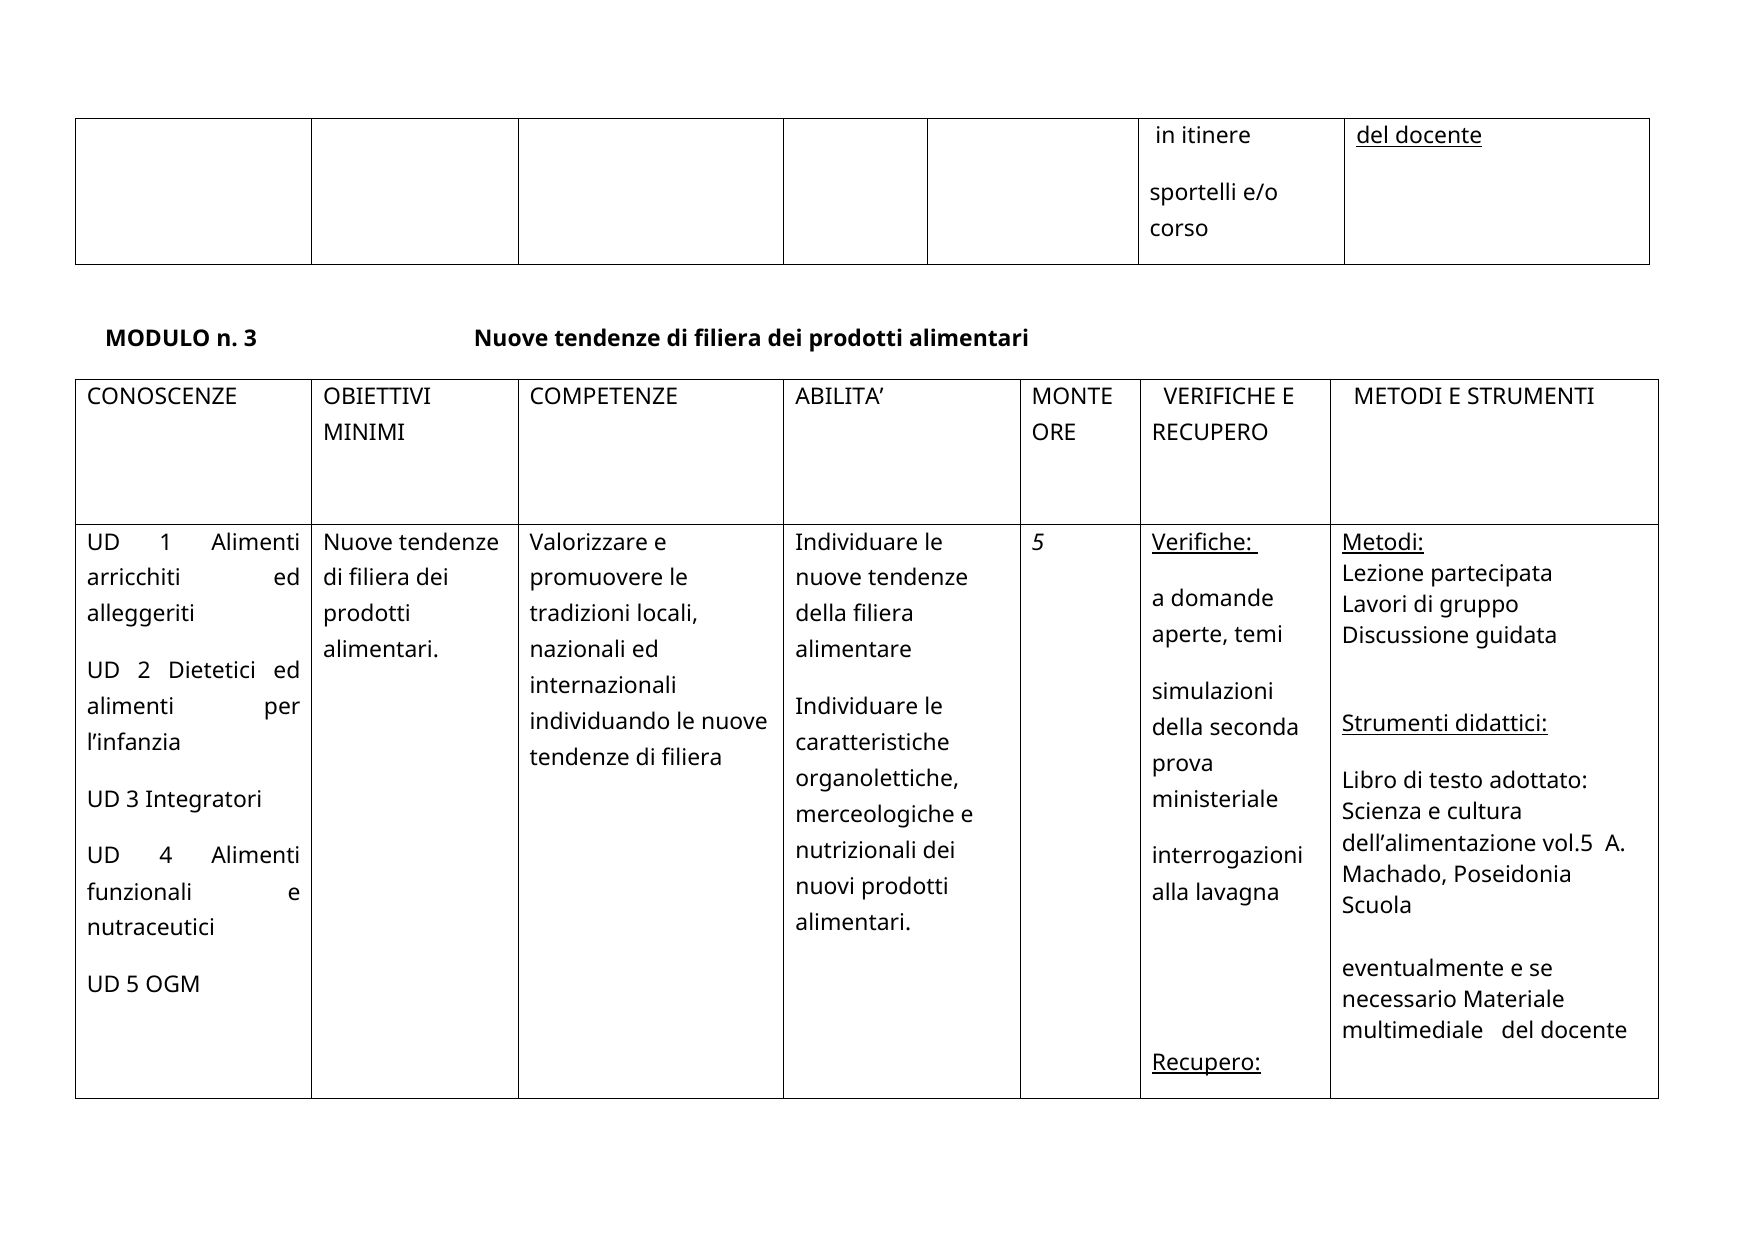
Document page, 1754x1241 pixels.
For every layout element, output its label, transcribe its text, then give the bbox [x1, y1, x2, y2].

table_header CONOSCENZE [76, 380, 311, 524]
table_cell Nuove tendenze di filiera dei prodotti alimentari. [312, 525, 518, 1098]
table_cell UD 1 Alimenti arricchiti ed alleggeriti UD 2 Dietetici ed alimenti per l’infanzia UD 3 Integratori UD 4 Alimenti funzionali e nutraceutici UD 5 OGM [76, 525, 311, 1098]
text MODULO n. 3 Nuove tendenze di filiera dei prodotti alimentari [105, 322, 1659, 353]
table_cell 5 [1021, 525, 1140, 1098]
table_cell [784, 119, 927, 264]
table_header VERIFICHE E RECUPERO [1141, 380, 1330, 524]
table_cell [76, 119, 311, 264]
table_cell in itinere sportelli e/o corso [1139, 119, 1344, 264]
table_cell Metodi: Lezione partecipata Lavori di gruppo Discussione guidata Strumenti didattici: Libro di testo adottato: Scienza e cultura dell’alimentazione vol.5 A. Machado, Poseidonia Scuola eventualmente e se necessario Materiale multimediale del docente [1331, 525, 1658, 1098]
table_cell [312, 119, 518, 264]
table_header COMPETENZE [519, 380, 783, 524]
table_cell Valorizzare e promuovere le tradizioni locali, nazionali ed internazionali individuando le nuove tendenze di filiera [519, 525, 783, 1098]
table_cell [519, 119, 783, 264]
table_header METODI E STRUMENTI [1331, 380, 1658, 524]
table_cell del docente [1345, 119, 1649, 264]
table_header OBIETTIVI MINIMI [312, 380, 518, 524]
table_header ABILITA’ [784, 380, 1020, 524]
table_cell [928, 119, 1138, 264]
table_header MONTE ORE [1021, 380, 1140, 524]
table_cell Individuare le nuove tendenze della filiera alimentare Individuare le caratteristiche organolettiche, merceologiche e nutrizionali dei nuovi prodotti alimentari. [784, 525, 1020, 1098]
table_cell Verifiche: a domande aperte, temi simulazioni della seconda prova ministeriale interrogazioni alla lavagna Recupero: [1141, 525, 1330, 1098]
